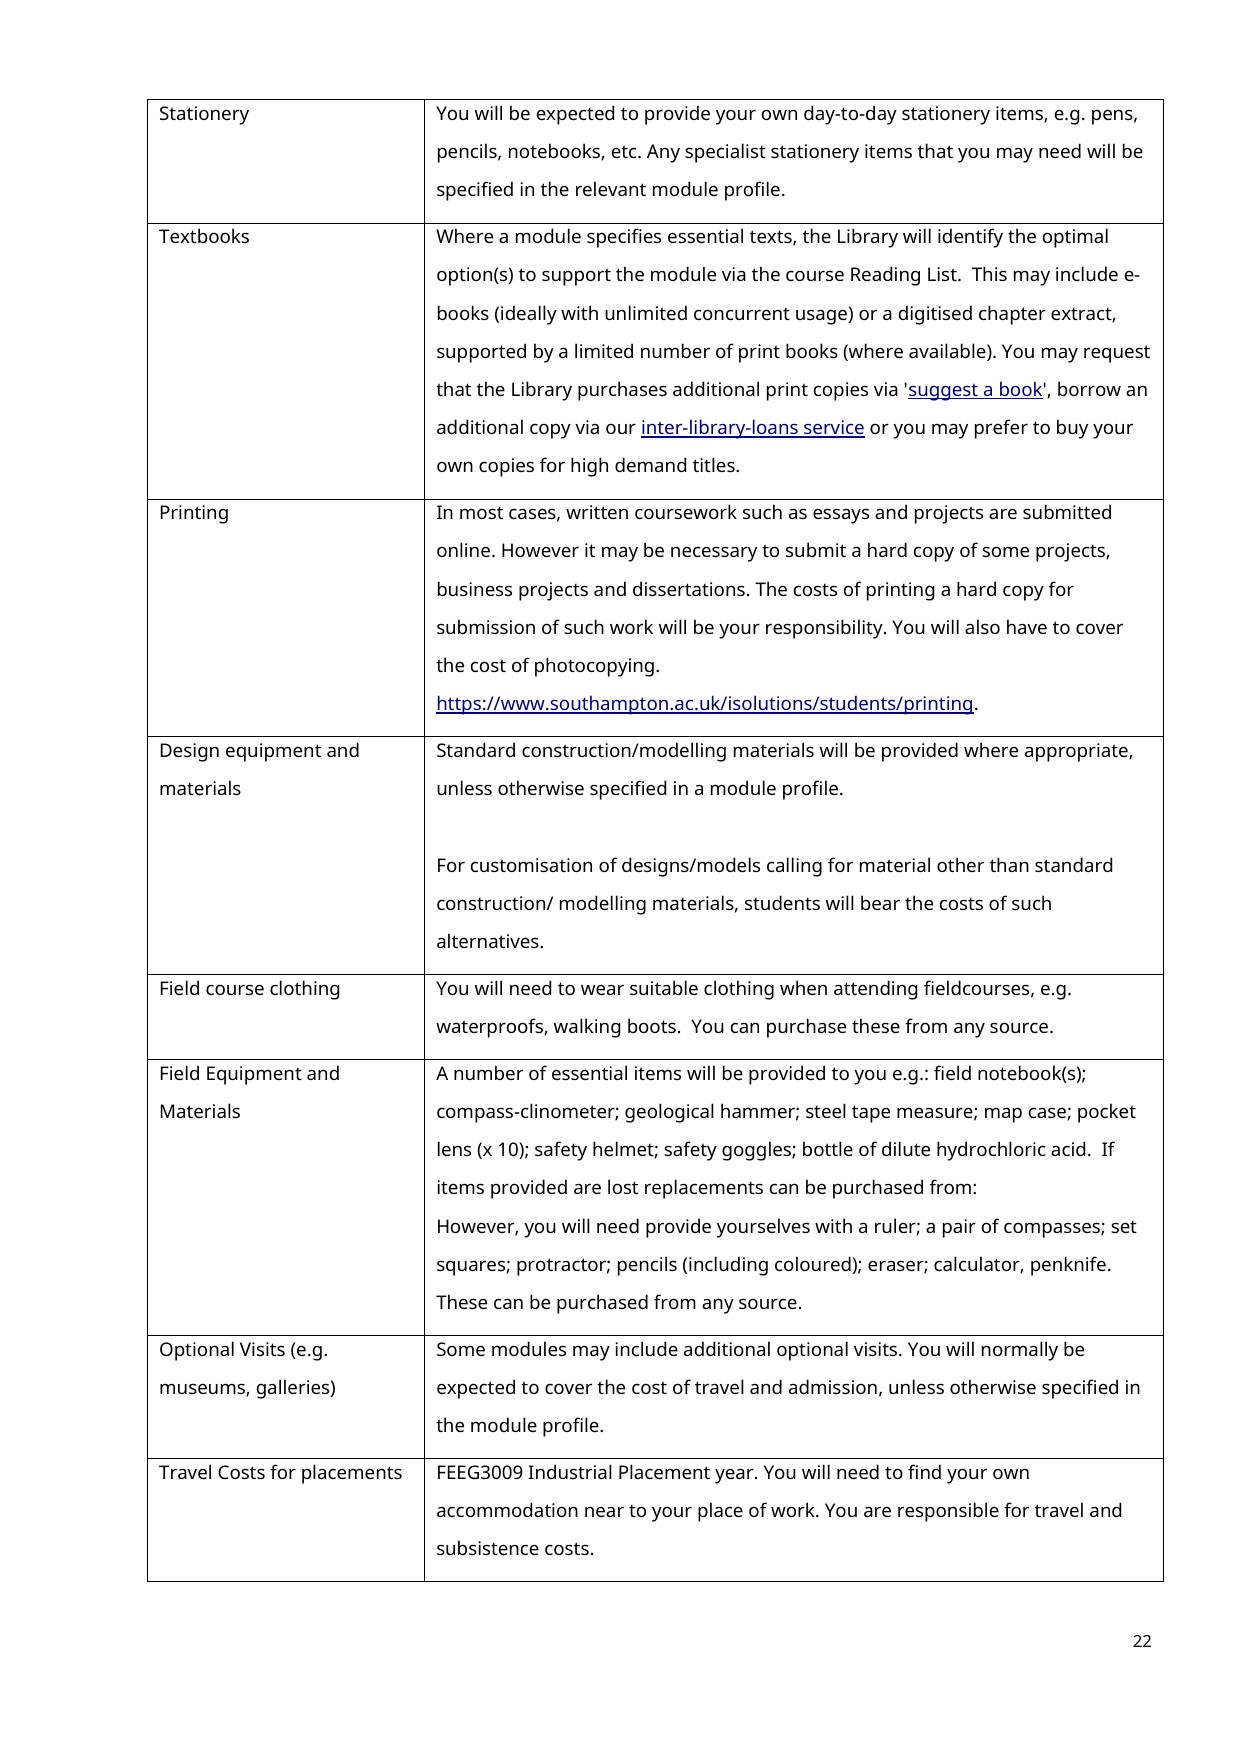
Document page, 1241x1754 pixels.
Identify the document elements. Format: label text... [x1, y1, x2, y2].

table_cell Optional Visits (e.g. museums, galleries) [148, 1336, 424, 1458]
table_cell Field course clothing [148, 975, 424, 1059]
table_cell Travel Costs for placements [148, 1459, 424, 1581]
table_cell A number of essential items will be provided to you e.g.: field notebook(s); compass-clinometer; geological hammer; steel tape measure; map case; pocket lens (x 10); safety helmet; safety goggles; bottle of dilute hydrochloric acid. If items provided are lost replacements can be purchased from: However, you will need provide yourselves with a ruler; a pair of compasses; set squares; protractor; pencils (including coloured); eraser; calculator, penknife. These can be purchased from any source. [425, 1060, 1163, 1335]
table_cell Textbooks [148, 224, 424, 498]
table_cell Stationery [148, 100, 424, 222]
table_cell FEEG3009 Industrial Placement year. You will need to find your own accommodation near to your place of work. You are responsible for travel and subsistence costs. [425, 1459, 1163, 1581]
table_cell Standard construction/modelling materials will be provided where appropriate, unless otherwise specified in a module profile. For customisation of designs/models calling for material other than standard construction/ modelling materials, students will bear the costs of such alternatives. [425, 737, 1163, 974]
table_cell Design equipment and materials [148, 737, 424, 974]
table_cell Field Equipment and Materials [148, 1060, 424, 1335]
table_cell You will be expected to provide your own day-to-day stationery items, e.g. pens, pencils, notebooks, etc. Any specialist stationery items that you may need will be specified in the relevant module profile. [425, 100, 1163, 222]
table_cell In most cases, written coursework such as essays and projects are submitted online. However it may be necessary to submit a hard copy of some projects, business projects and dissertations. The costs of printing a hard copy for submission of such work will be your responsibility. You will also have to cover the cost of photocopying. https://www.southampton.ac.uk/isolutions/students/printing. [425, 500, 1163, 736]
table_cell Printing [148, 500, 424, 736]
table_cell Where a module specifies essential texts, the Library will identify the optimal option(s) to support the module via the course Reading List. This may include e-books (ideally with unlimited concurrent usage) or a digitised chapter extract, supported by a limited number of print books (where available). You may request that the Library purchases additional print copies via 'suggest a book', borrow an additional copy via our inter-library-loans service or you may prefer to buy your own copies for high demand titles. [425, 224, 1163, 498]
table_cell Some modules may include additional optional visits. You will normally be expected to cover the cost of travel and admission, unless otherwise specified in the module profile. [425, 1336, 1163, 1458]
table_cell You will need to wear suitable clothing when attending fieldcourses, e.g. waterproofs, walking boots. You can purchase these from any source. [425, 975, 1163, 1059]
